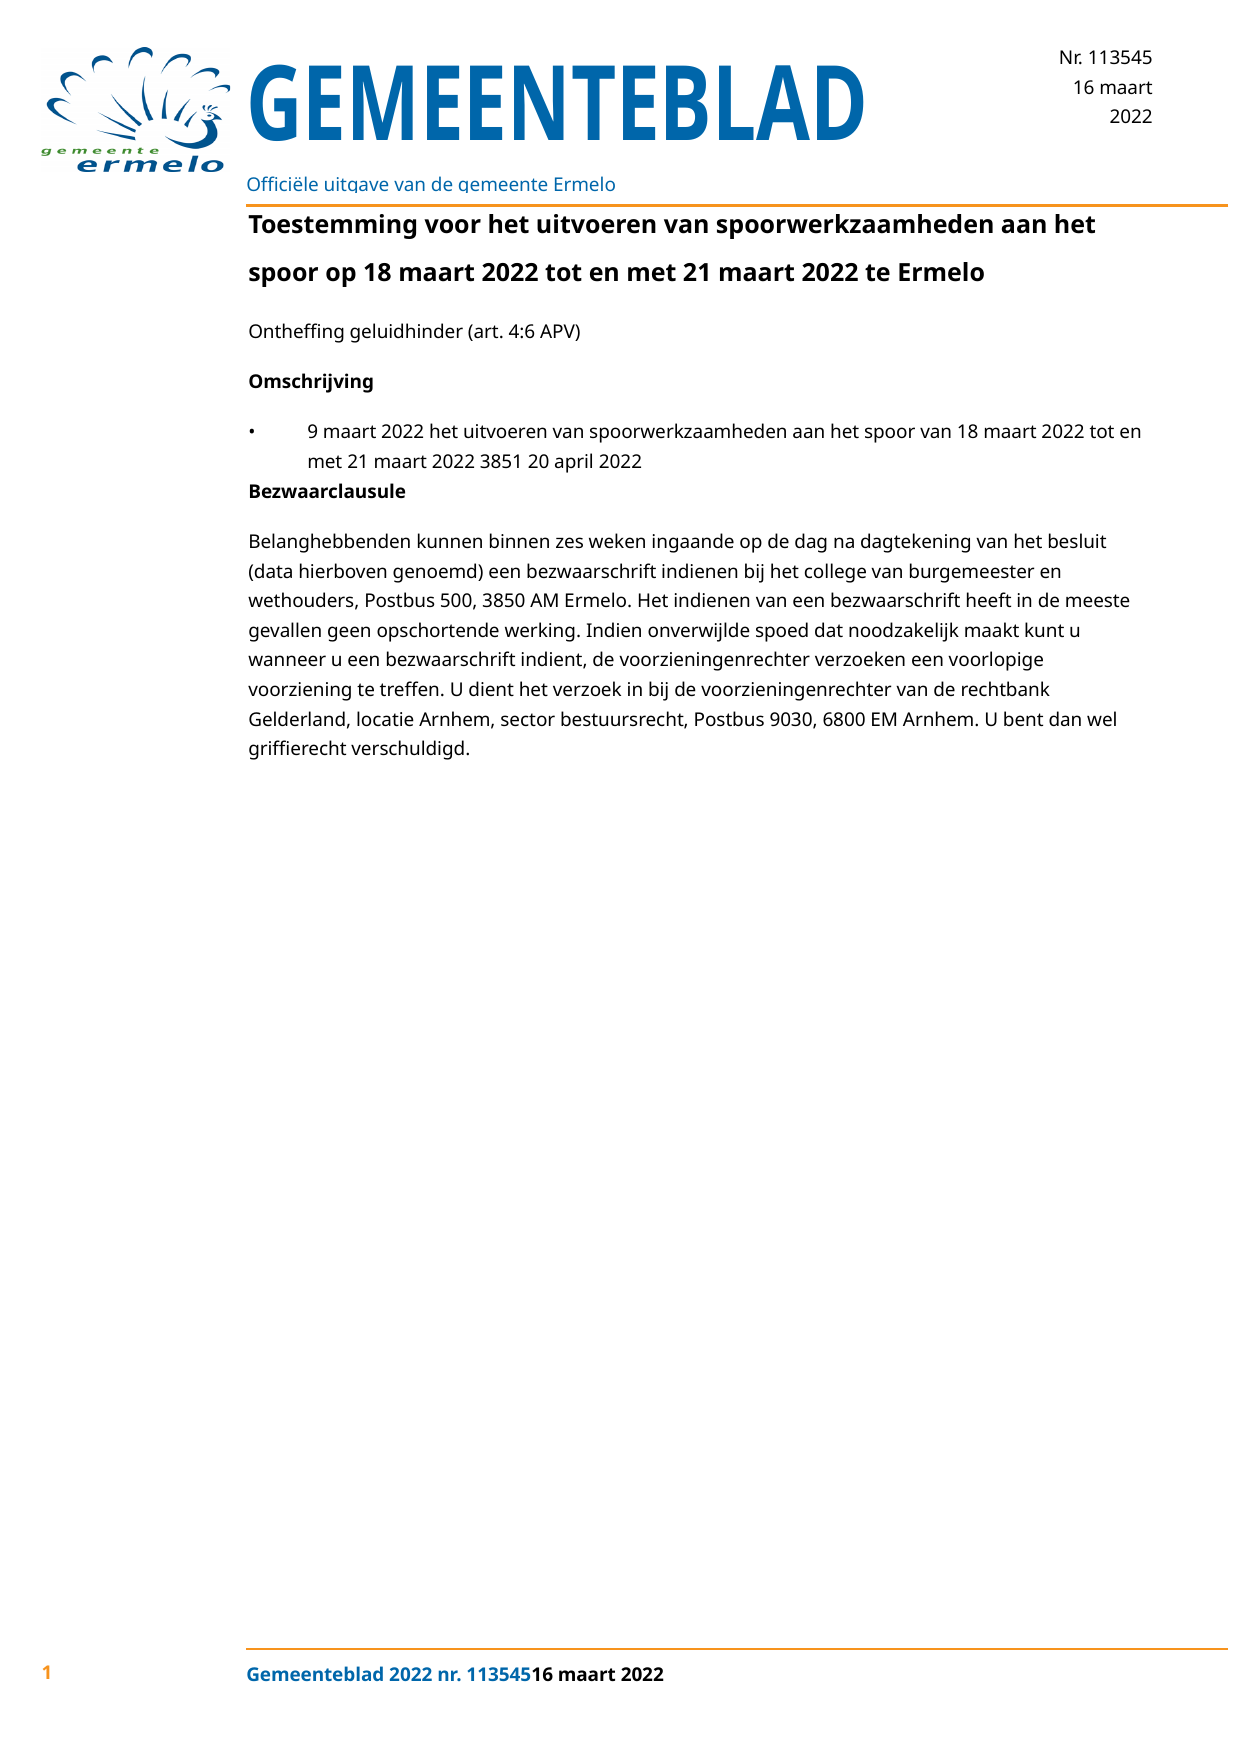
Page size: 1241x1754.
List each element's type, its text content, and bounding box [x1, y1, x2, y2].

text Bezwaarclausule [248, 478, 1152, 504]
text Belanghebbenden kunnen binnen zes weken ingaande op de dag na dagtekening van het besluit (data hierboven genoemd) een bezwaarschrift indienen bij het college van burgemeester en wethouders, Postbus 500, 3850 AM Ermelo. Het indienen van een bezwaarschrift heeft in de meeste gevallen geen opschortende werking. Indien onverwijlde spoed dat noodzakelijk maakt kunt u wanneer u een bezwaarschrift indient, de voorzieningenrechter verzoeken een voorlopige voorziening te treffen. U dient het verzoek in bij de voorzieningenrechter van de rechtbank Gelderland, locatie Arnhem, sector bestuursrecht, Postbus 9030, 6800 EM Arnhem. U bent dan wel griffierecht verschuldigd. [248, 528, 1152, 761]
list 9 maart 2022 het uitvoeren van spoorwerkzaamheden aan het spoor van 18 maart 2022 tot en met 21 maart 2022 3851 20 april 2022 [248, 419, 1152, 474]
text Ontheffing geluidhinder (art. 4:6 APV) [248, 318, 1152, 344]
text Omschrijving [248, 368, 1152, 394]
picture [41, 47, 231, 172]
text Toestemming voor het uitvoeren van spoorwerkzaamheden aan het spoor op 18 maart 2022 tot en met 21 maart 2022 te Ermelo [248, 207, 1152, 288]
